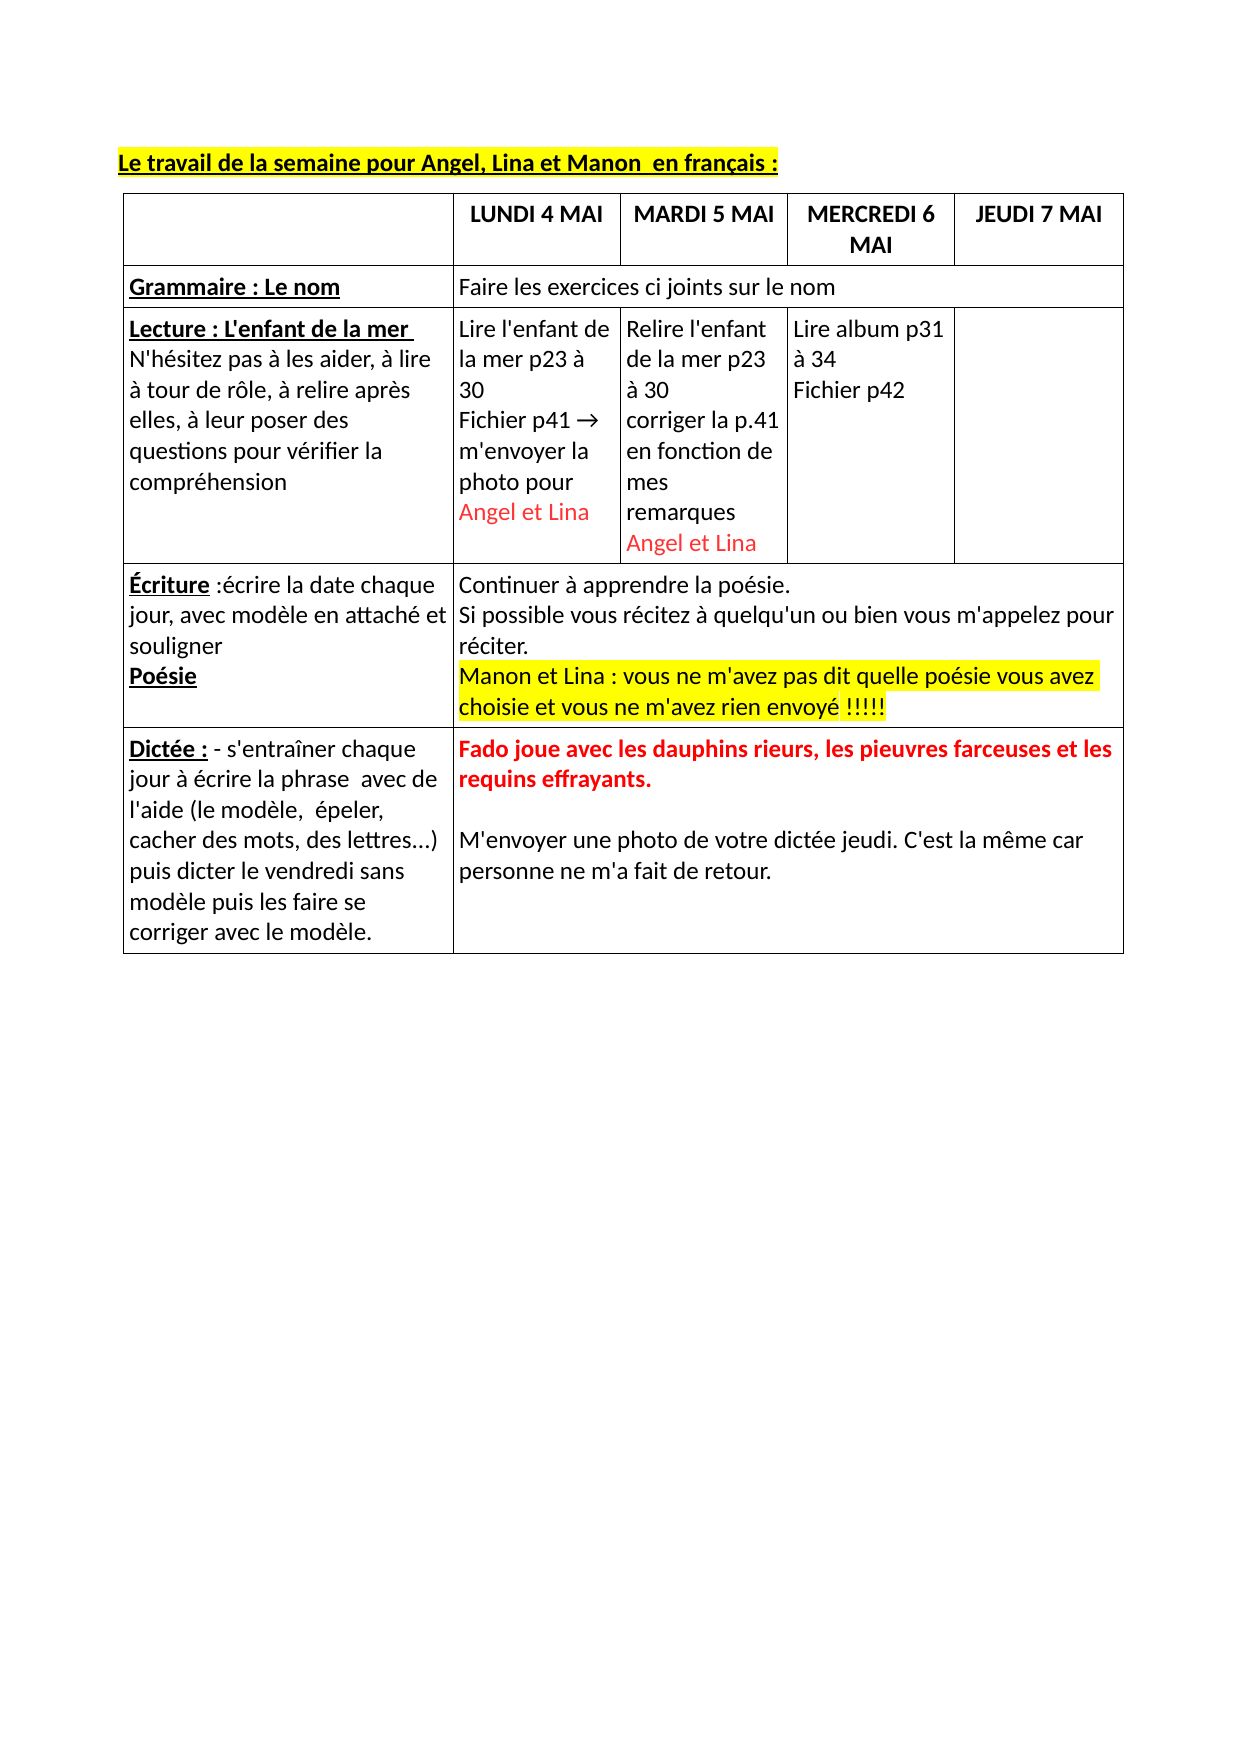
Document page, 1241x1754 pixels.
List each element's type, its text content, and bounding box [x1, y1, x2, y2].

table_cell Lire album p31 à 34 Fichier p42 [788, 308, 954, 563]
table_header JEUDI 7 MAI [955, 194, 1123, 265]
table_cell Lire l'enfant de la mer p23 à 30 Fichier p41 → m'envoyer la photo pour Angel et Lina [454, 308, 620, 563]
table_cell Fado joue avec les dauphins rieurs, les pieuvres farceuses et les requins effrayants. M'envoyer une photo de votre dictée jeudi. C'est la même car personne ne m'a fait de retour. [454, 728, 1123, 952]
table_cell [955, 308, 1123, 563]
table_cell Relire l'enfant de la mer p23 à 30 corriger la p.41 en fonction de mes remarques Angel et Lina [621, 308, 787, 563]
table_header [124, 194, 453, 265]
table_cell Écriture :écrire la date chaque jour, avec modèle en attaché et souligner Poésie [124, 564, 453, 727]
text Le travail de la semaine pour Angel, Lina et Manon en français : [118, 147, 1122, 177]
table_cell Dictée : - s'entraîner chaque jour à écrire la phrase avec de l'aide (le modèle, épeler, cacher des mots, des lettres...) puis dicter le vendredi sans modèle puis les faire se corriger avec le modèle. [124, 728, 453, 952]
table_header LUNDI 4 MAI [454, 194, 620, 265]
table_cell Grammaire : Le nom [124, 266, 453, 307]
table_cell Faire les exercices ci joints sur le nom [454, 266, 1123, 307]
table_cell Continuer à apprendre la poésie. Si possible vous récitez à quelqu'un ou bien vous m'appelez pour réciter. Manon et Lina : vous ne m'avez pas dit quelle poésie vous avez choisie et vous ne m'avez rien envoyé !!!!! [454, 564, 1123, 727]
table_cell Lecture : L'enfant de la mer N'hésitez pas à les aider, à lire à tour de rôle, à relire après elles, à leur poser des questions pour vérifier la compréhension [124, 308, 453, 563]
table_header MERCREDI 6 MAI [788, 194, 954, 265]
table_header MARDI 5 MAI [621, 194, 787, 265]
